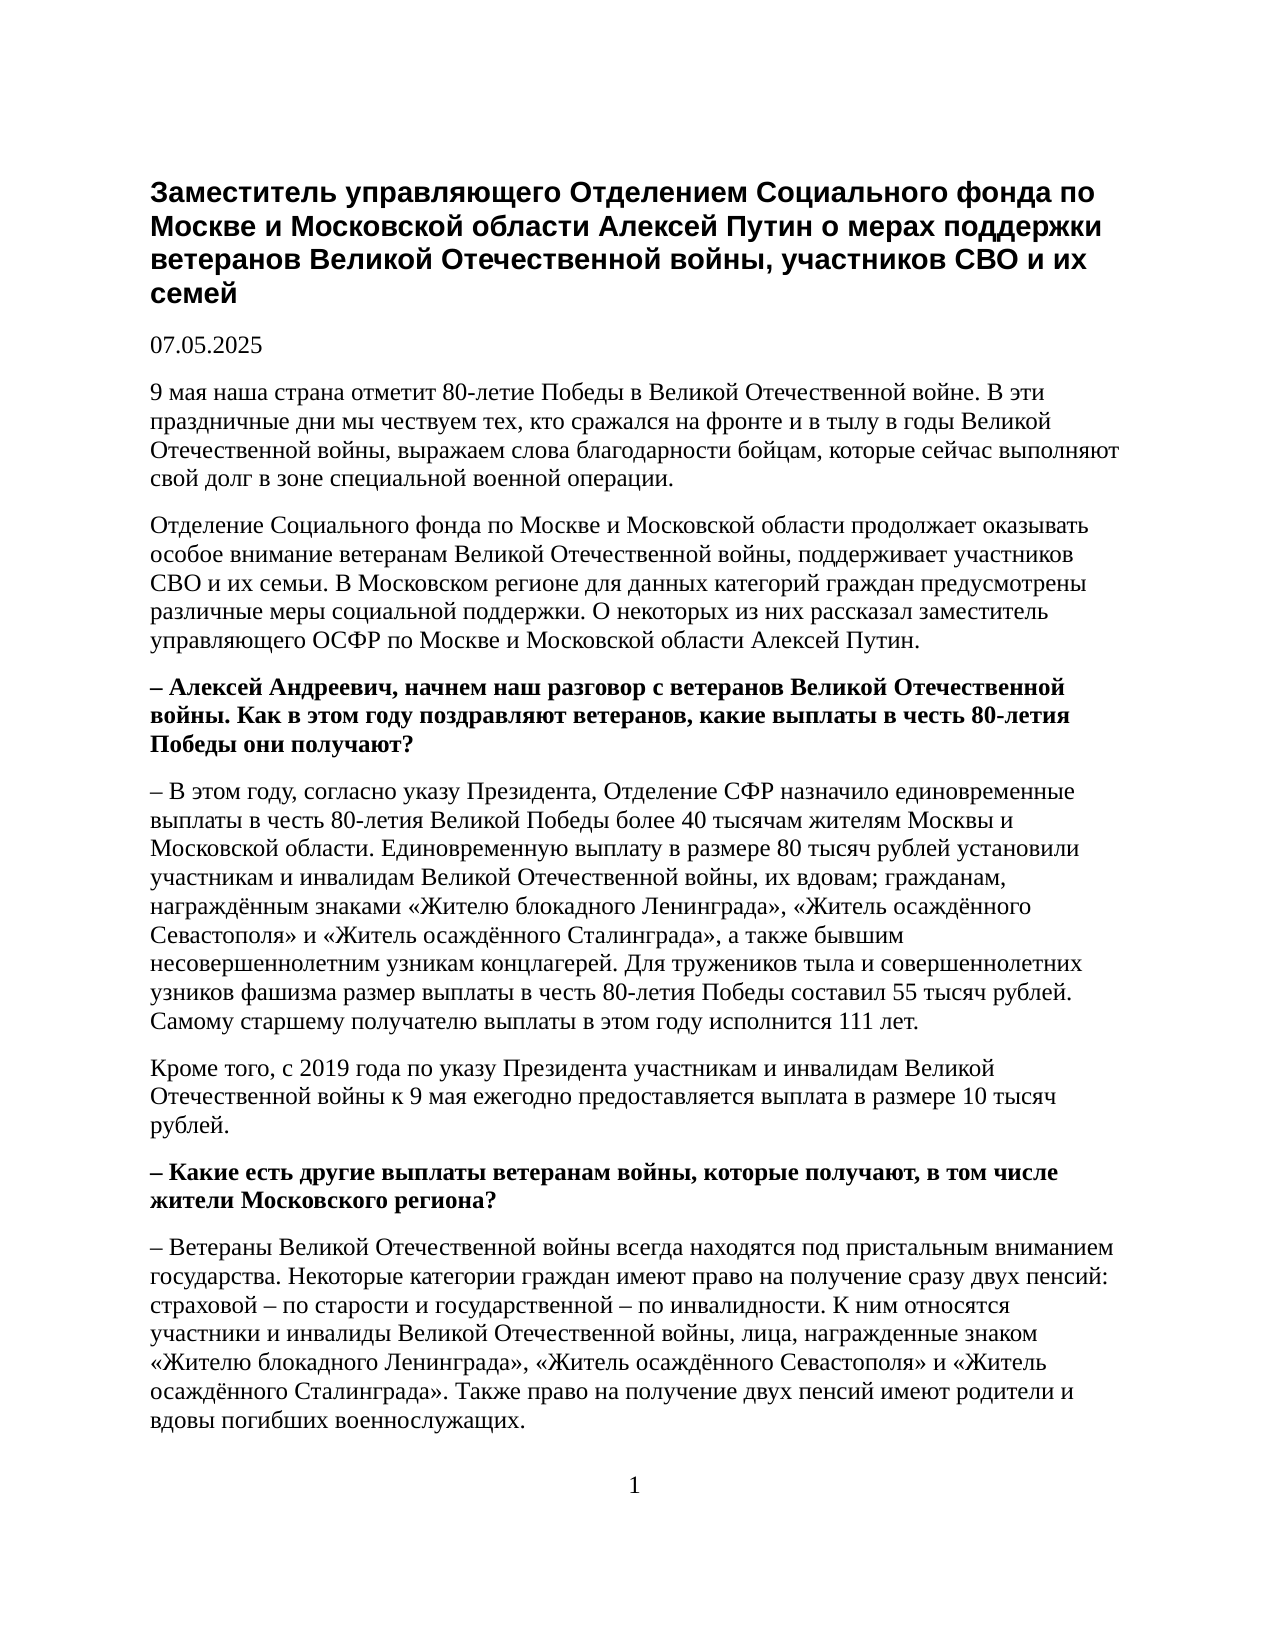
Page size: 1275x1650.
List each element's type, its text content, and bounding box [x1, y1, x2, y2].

text – Какие есть другие выплаты ветеранам войны, которые получают, в том числе жители Московского региона? [150, 1157, 1125, 1214]
text 9 мая наша страна отметит 80-летие Победы в Великой Отечественной войне. В эти праздничные дни мы чествуем тех, кто сражался на фронте и в тылу в годы Великой Отечественной войны, выражаем слова благодарности бойцам, которые сейчас выполняют свой долг в зоне специальной военной операции. [150, 377, 1125, 492]
text – В этом году, согласно указу Президента, Отделение СФР назначило единовременные выплаты в честь 80-летия Великой Победы более 40 тысячам жителям Москвы и Московской области. Единовременную выплату в размере 80 тысяч рублей установили участникам и инвалидам Великой Отечественной войны, их вдовам; гражданам, награждённым знаками «Жителю блокадного Ленинграда», «Житель осаждённого Севастополя» и «Житель осаждённого Сталинграда», а также бывшим несовершеннолетним узникам концлагерей. Для тружеников тыла и совершеннолетних узников фашизма размер выплаты в честь 80-летия Победы составил 55 тысяч рублей. Самому старшему получателю выплаты в этом году исполнится 111 лет. [150, 776, 1125, 1035]
text 07.05.2025 [150, 331, 1125, 359]
text Отделение Социального фонда по Москве и Московской области продолжает оказывать особое внимание ветеранам Великой Отечественной войны, поддерживает участников СВО и их семьи. В Московском регионе для данных категорий граждан предусмотрены различные меры социальной поддержки. О некоторых из них рассказал заместитель управляющего ОСФР по Москве и Московской области Алексей Путин. [150, 510, 1125, 654]
text – Алексей Андреевич, начнем наш разговор с ветеранов Великой Отечественной войны. Как в этом году поздравляют ветеранов, какие выплаты в честь 80-летия Победы они получают? [150, 672, 1125, 758]
text Кроме того, с 2019 года по указу Президента участникам и инвалидам Великой Отечественной войны к 9 мая ежегодно предоставляется выплата в размере 10 тысяч рублей. [150, 1053, 1125, 1139]
text – Ветераны Великой Отечественной войны всегда находятся под пристальным вниманием государства. Некоторые категории граждан имеют право на получение сразу двух пенсий: страховой – по старости и государственной – по инвалидности. К ним относятся участники и инвалиды Великой Отечественной войны, лица, награжденные знаком «Жителю блокадного Ленинграда», «Житель осаждённого Севастополя» и «Житель осаждённого Сталинграда». Также право на получение двух пенсий имеют родители и вдовы погибших военнослужащих. [150, 1232, 1125, 1433]
subtitle Заместитель управляющего Отделением Социального фонда по Москве и Московской области Алексей Путин о мерах поддержки ветеранов Великой Отечественной войны, участников СВО и их семей [150, 175, 1125, 309]
